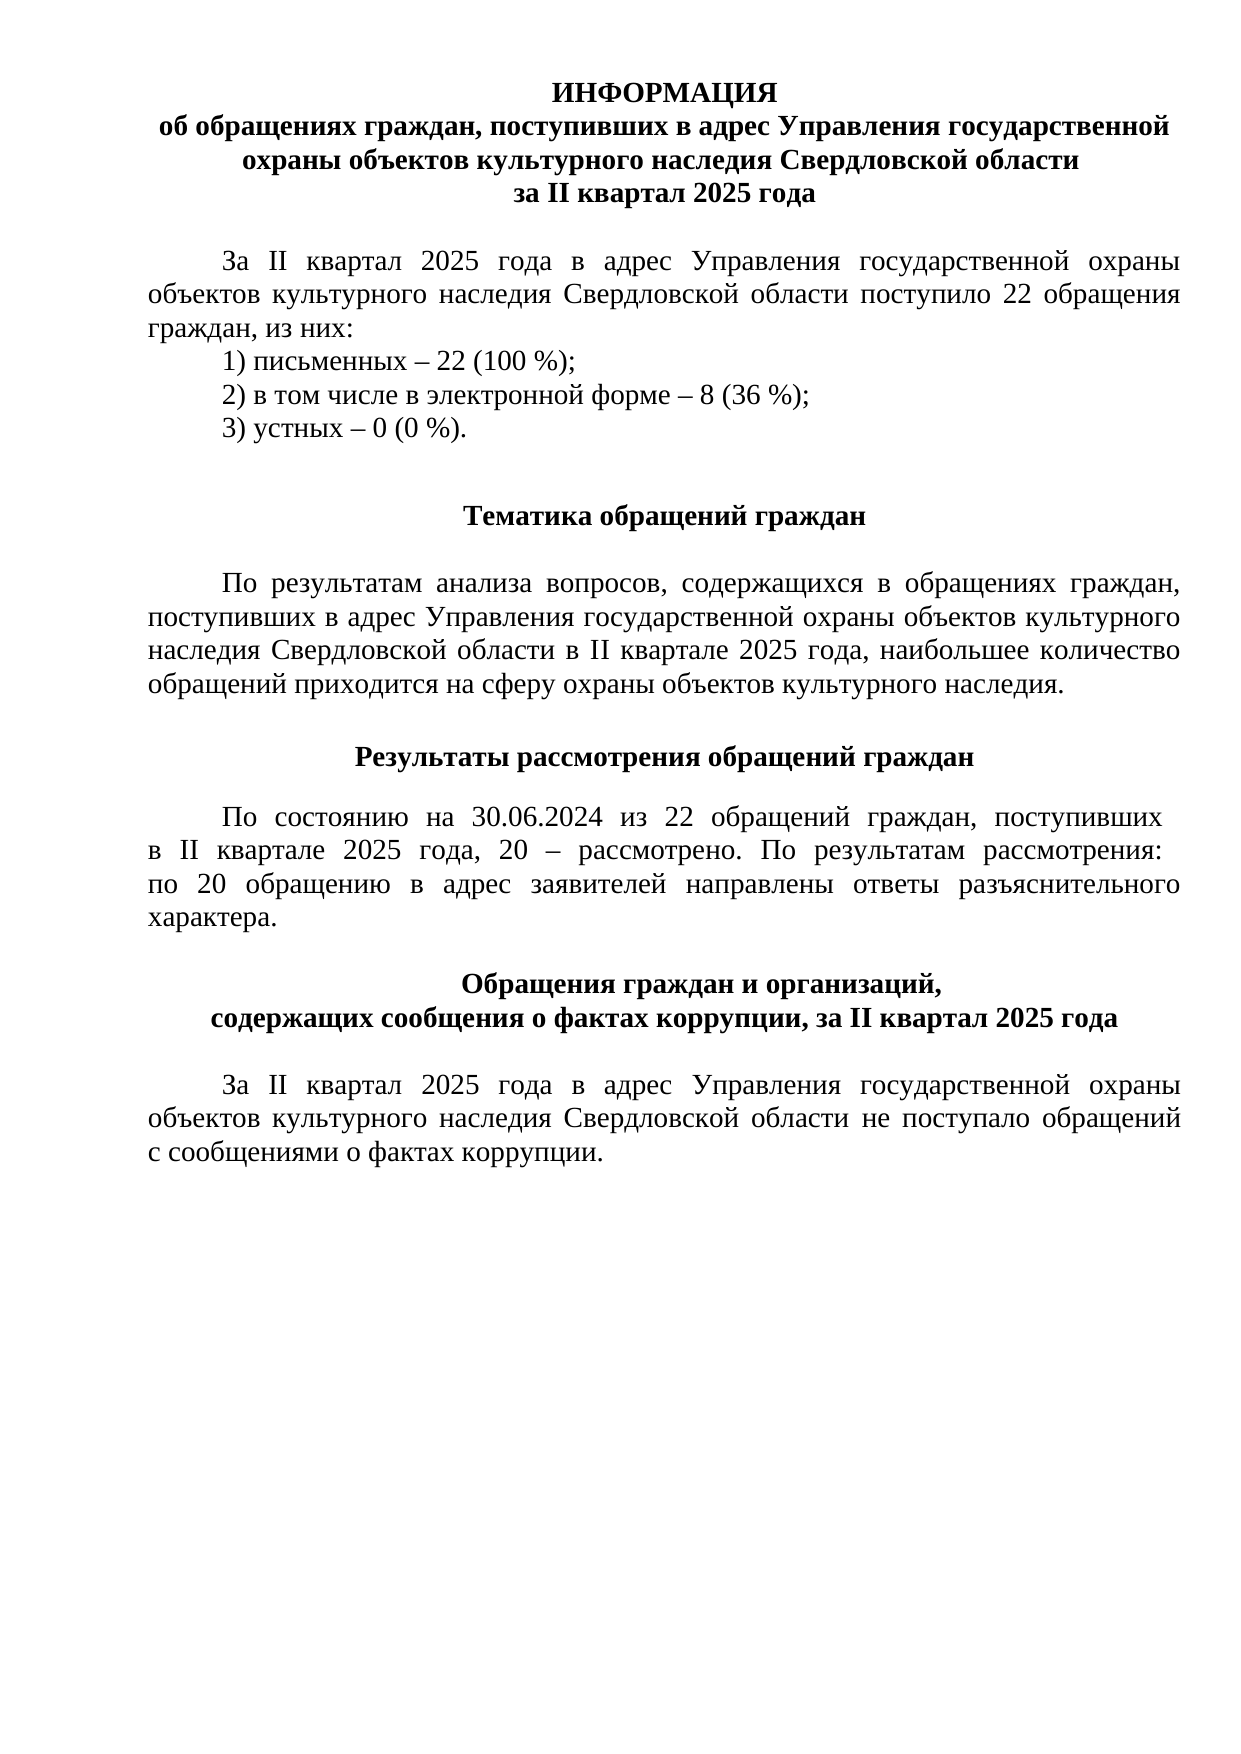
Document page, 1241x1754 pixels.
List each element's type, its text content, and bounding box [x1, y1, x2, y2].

text содержащих сообщения о фактах коррупции, за II квартал 2025 года [148, 1000, 1181, 1033]
text об обращениях граждан, поступивших в адрес Управления государственной охраны объектов культурного наследия Свердловской области за II квартал 2025 года [148, 108, 1181, 209]
text 1) письменных – 22 (100 %); [148, 343, 1181, 377]
text За II квартал 2025 года в адрес Управления государственной охраны объектов культурного наследия Свердловской области не поступало обращений с сообщениями о фактах коррупции. [148, 1067, 1181, 1168]
text По результатам анализа вопросов, содержащихся в обращениях граждан, поступивших в адрес Управления государственной охраны объектов культурного наследия Свердловской области в II квартале 2025 года, наибольшее количество обращений приходится на сферу охраны объектов культурного наследия. [148, 565, 1181, 699]
text Результаты рассмотрения обращений граждан [148, 745, 1181, 772]
subtitle ИНФОРМАЦИЯ [148, 75, 1181, 108]
text 3) устных – 0 (0 %). [148, 410, 1181, 444]
text По состоянию на 30.06.2024 из 22 обращений граждан, поступивших в II квартале 2025 года, 20 – рассмотрено. По результатам рассмотрения: по 20 обращению в адрес заявителей направлены ответы разъяснительного характера. [148, 799, 1181, 933]
text Обращения граждан и организаций, [148, 966, 1181, 1000]
text 2) в том числе в электронной форме – 8 (36 %); [148, 377, 1181, 410]
text Тематика обращений граждан [148, 501, 1181, 532]
text За II квартал 2025 года в адрес Управления государственной охраны объектов культурного наследия Свердловской области поступило 22 обращения граждан, из них: [148, 243, 1181, 343]
